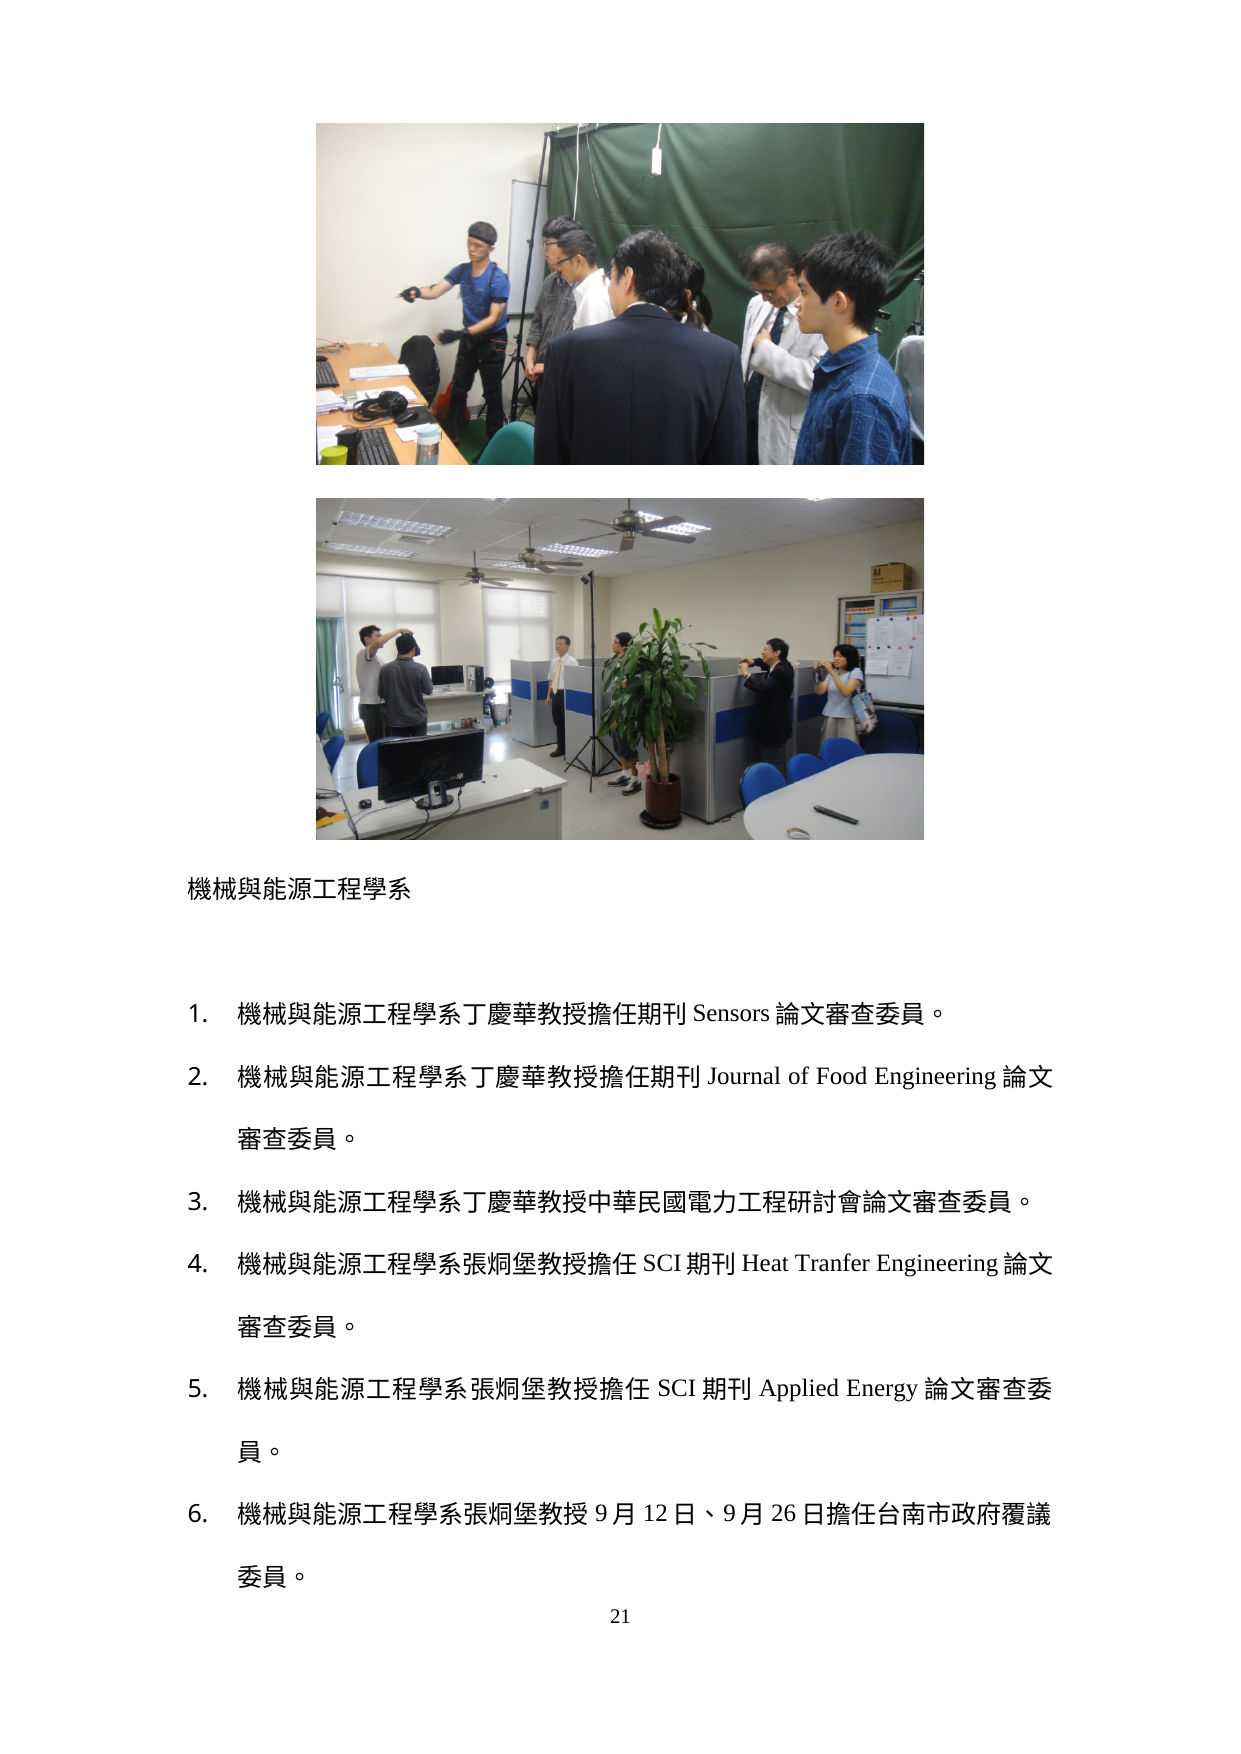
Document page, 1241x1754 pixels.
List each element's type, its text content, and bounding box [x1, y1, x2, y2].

list 機械與能源工程學系張烔堡教授擔任SCI期刊Applied Energy論文審查委員。 [187, 1346, 1053, 1471]
list 機械與能源工程學系張烔堡教授擔任SCI期刊Heat Tranfer Engineering論文審查委員。 [187, 1221, 1053, 1346]
list 機械與能源工程學系張烔堡教授9月12日、9月26日擔任台南市政府覆議委員。 [187, 1471, 1053, 1596]
list 機械與能源工程學系丁慶華教授擔任期刊Sensors論文審查委員。 [187, 971, 1053, 1034]
list 機械與能源工程學系丁慶華教授中華民國電力工程研討會論文審查委員。 [187, 1159, 1053, 1221]
text 機械與能源工程學系 [187, 846, 1053, 909]
list 機械與能源工程學系丁慶華教授擔任期刊Journal of Food Engineering論文審查委員。 [187, 1034, 1053, 1159]
